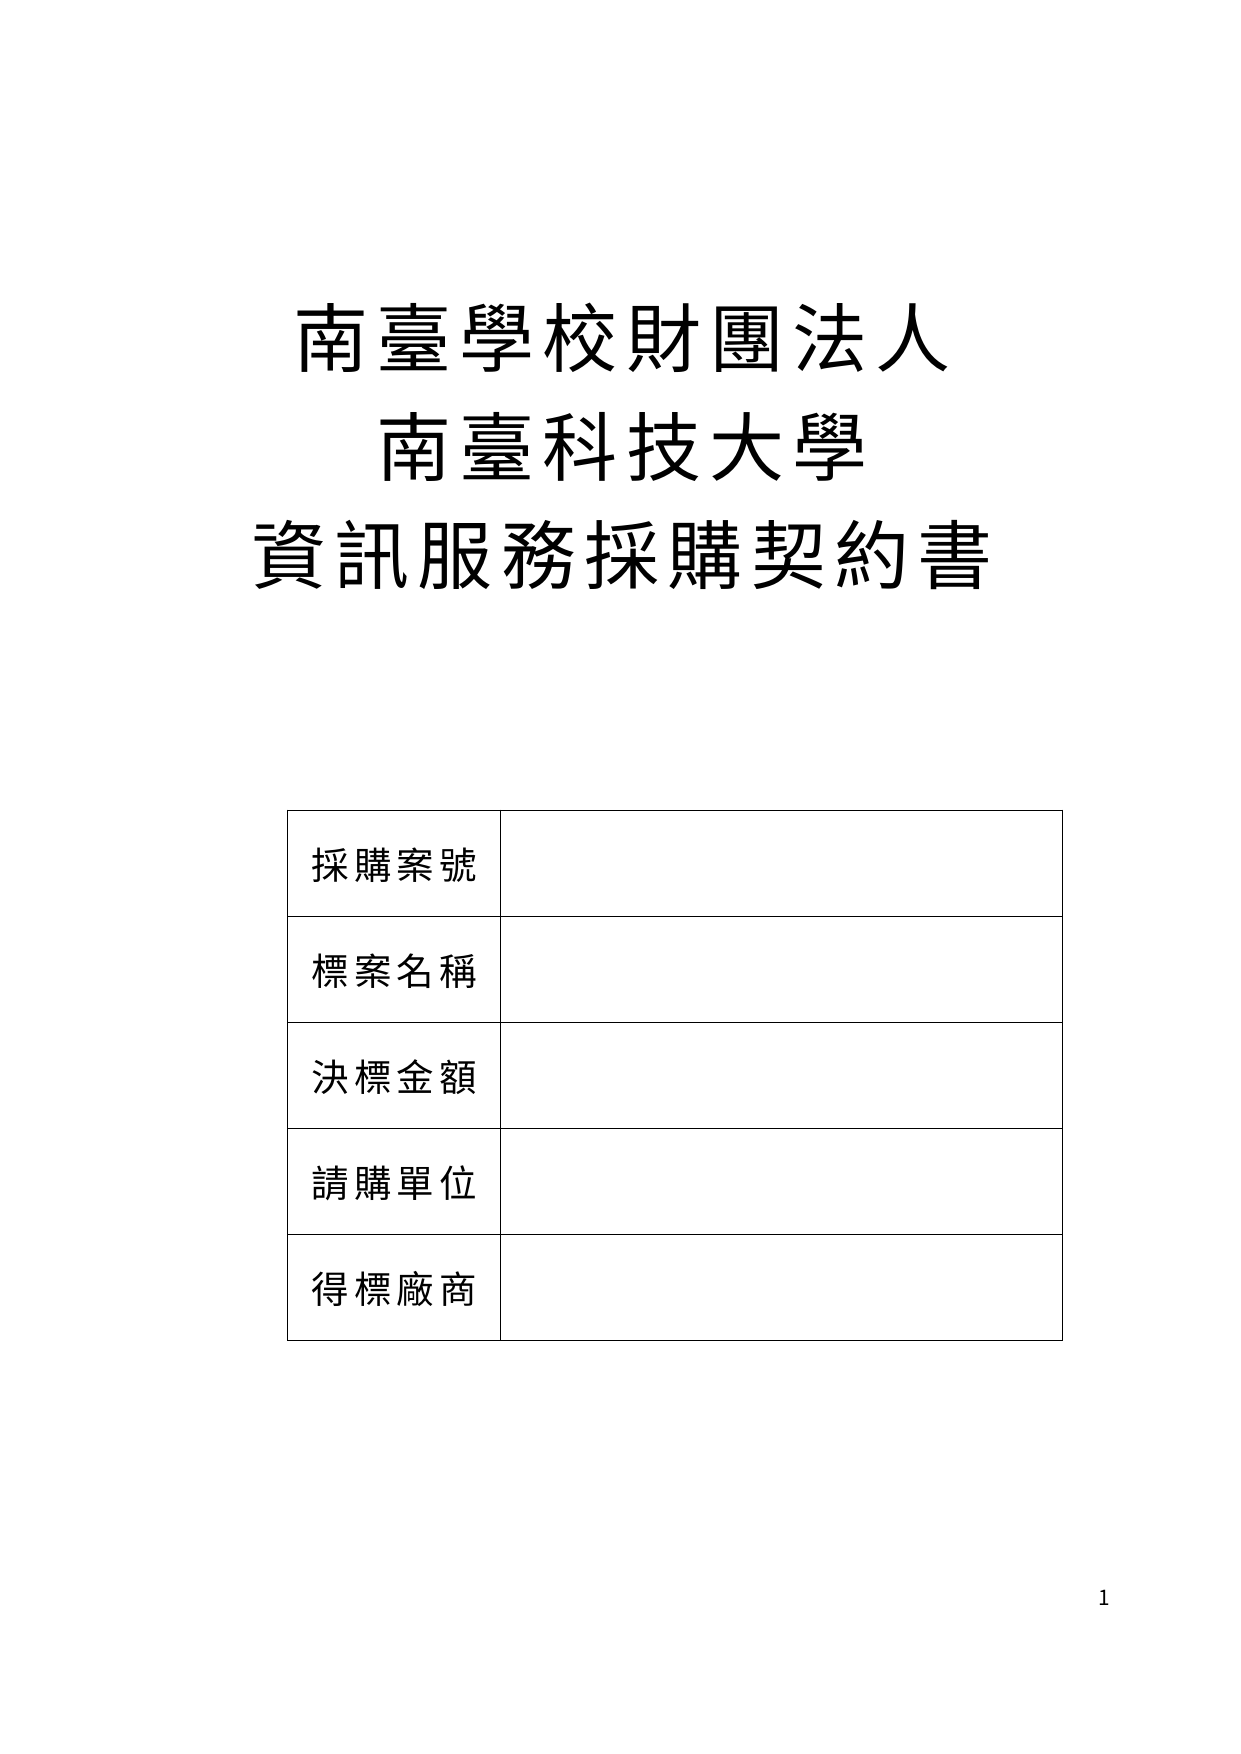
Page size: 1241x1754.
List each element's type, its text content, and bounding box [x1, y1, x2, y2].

table_cell [501, 1235, 1062, 1340]
table_cell 標案名稱 [288, 917, 500, 1022]
table_header [501, 811, 1062, 916]
table_header 採購案號 [288, 811, 500, 916]
table_cell 請購單位 [288, 1129, 500, 1234]
text 南臺學校財團法人 [135, 279, 1109, 388]
table_cell [501, 1023, 1062, 1128]
text 南臺科技大學 [135, 388, 1109, 497]
table_cell [501, 917, 1062, 1022]
text 資訊服務採購契約書 [135, 497, 1109, 605]
table_cell 決標金額 [288, 1023, 500, 1128]
table_cell [501, 1129, 1062, 1234]
table_cell 得標廠商 [288, 1235, 500, 1340]
